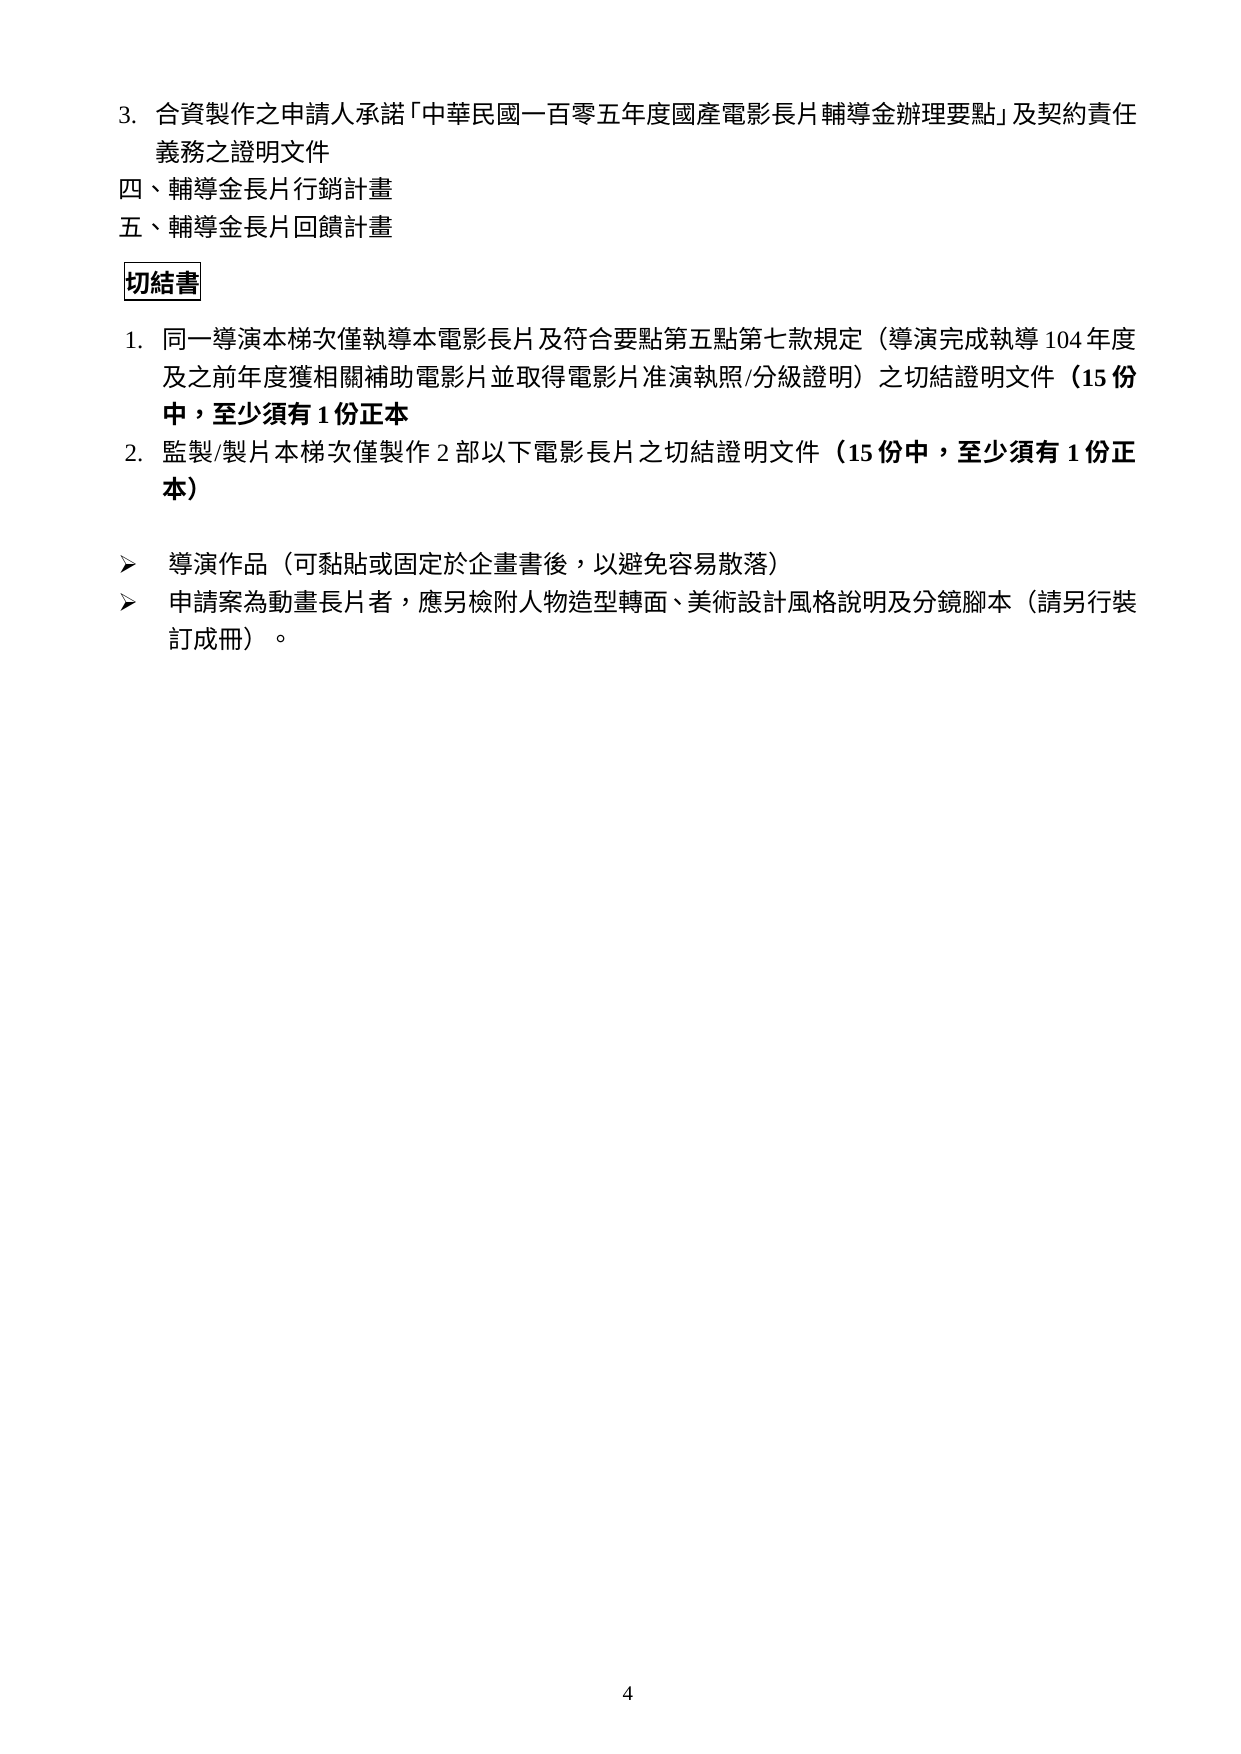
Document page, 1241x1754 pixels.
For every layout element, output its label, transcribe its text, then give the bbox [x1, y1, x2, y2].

list 導演作品（可黏貼或固定於企畫書後，以避免容易散落） [118, 544, 1137, 581]
list 申請案為動畫長片者，應另檢附人物造型轉面、美術設計風格說明及分鏡腳本（請另行裝訂成冊）。 [118, 581, 1137, 656]
text 切結書 [124, 244, 1137, 319]
list 監製/製片本梯次僅製作2部以下電影長片之切結證明文件（15份中，至少須有1份正本） [124, 431, 1137, 506]
text 四、輔導金長片行銷計畫 [118, 169, 1137, 206]
list 合資製作之申請人承諾「中華民國一百零五年度國產電影長片輔導金辦理要點」及契約責任義務之證明文件 [118, 94, 1137, 169]
list 同一導演本梯次僅執導本電影長片及符合要點第五點第七款規定（導演完成執導104年度及之前年度獲相關補助電影片並取得電影片准演執照/分級證明）之切結證明文件（15份中，至少須有1份正本 [124, 319, 1137, 431]
text 五、輔導金長片回饋計畫 [118, 206, 1137, 244]
